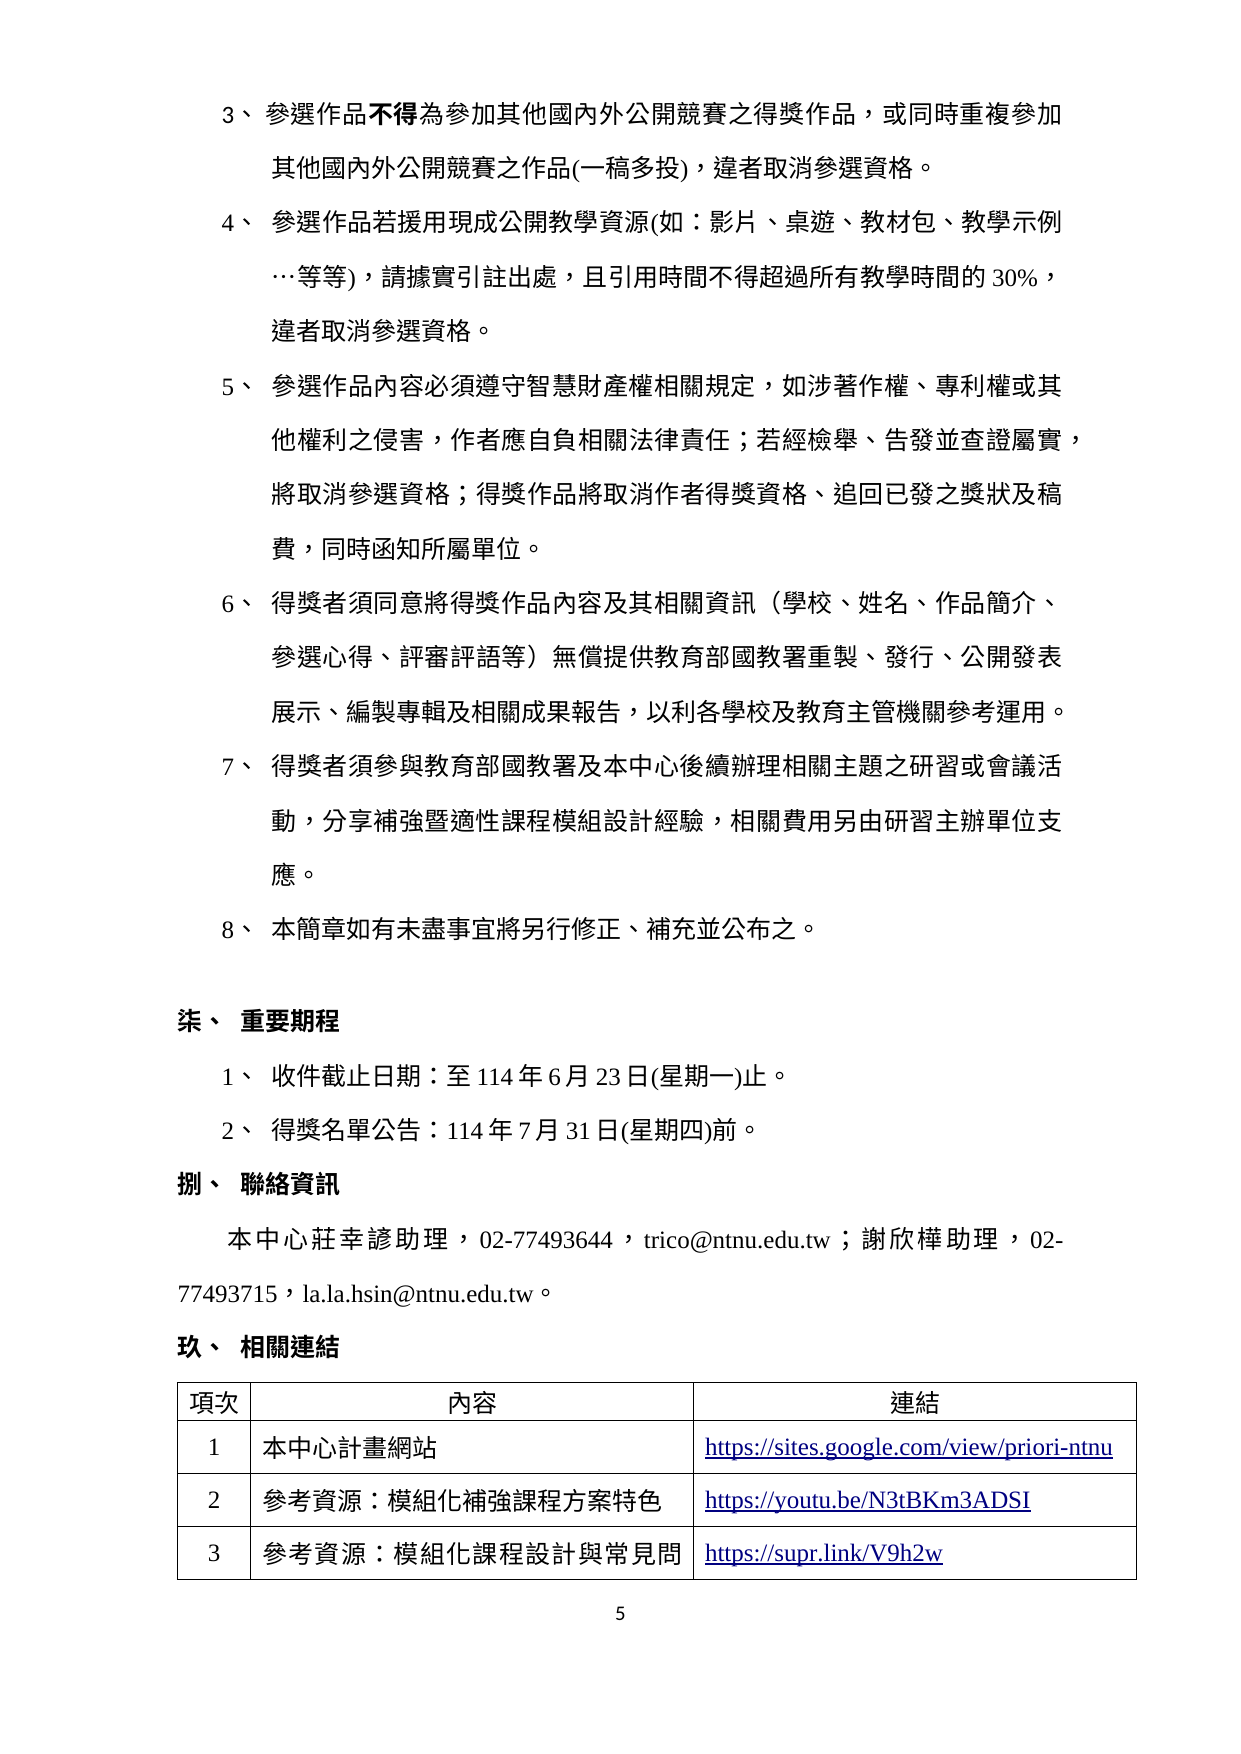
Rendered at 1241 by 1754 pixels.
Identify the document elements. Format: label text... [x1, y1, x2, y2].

table_cell https://sites.google.com/view/priori-ntnu [694, 1421, 1136, 1473]
table_cell 本中心計畫網站 [251, 1421, 693, 1473]
list 相關連結 [177, 1328, 1063, 1364]
table_cell 3 [178, 1527, 250, 1579]
list 收件截止日期：至114年6月23日(星期一)止。 [221, 1056, 1063, 1092]
table_cell 2 [178, 1474, 250, 1526]
list 聯絡資訊 [177, 1165, 1063, 1201]
table_cell 參考資源：模組化補強課程方案特色 [251, 1474, 693, 1526]
table_cell https://youtu.be/N3tBKm3ADSI [694, 1474, 1136, 1526]
list 得獎者須同意將得獎作品內容及其相關資訊（學校、姓名、作品簡介、參選心得、評審評語等）無償提供教育部國教署重製、發行、公開發表展示、編製專輯及相關成果報告，以利各學校及教育主管機關參考運用。 [221, 583, 1063, 728]
table_cell https://supr.link/V9h2w [694, 1527, 1136, 1579]
table_header 連結 [694, 1383, 1136, 1419]
list 參選作品若援用現成公開教學資源(如：影片、桌遊、教材包、教學示例…等等)，請據實引註出處，且引用時間不得超過所有教學時間的30%，違者取消參選資格。 [221, 203, 1063, 348]
list 本簡章如有未盡事宜將另行修正、補充並公布之。 [221, 910, 1063, 946]
list 得獎名單公告：114年7月31日(星期四)前。 [221, 1110, 1063, 1147]
table_header 項次 [178, 1383, 250, 1419]
table_cell 參考資源：模組化課程設計與常見問 [251, 1527, 693, 1579]
table_cell 1 [178, 1421, 250, 1473]
table_header 內容 [251, 1383, 693, 1419]
text 本中心莊幸諺助理，02-77493644，trico@ntnu.edu.tw；謝欣樺助理，02-77493715，la.la.hsin@ntnu.edu.tw。 [177, 1219, 1063, 1310]
list 重要期程 [177, 1002, 1063, 1038]
list 參選作品內容必須遵守智慧財產權相關規定，如涉著作權、專利權或其他權利之侵害，作者應自負相關法律責任；若經檢舉、告發並查證屬實，將取消參選資格；得獎作品將取消作者得獎資格、追回已發之獎狀及稿費，同時函知所屬單位。 [221, 366, 1063, 565]
list 參選作品不得為參加其他國內外公開競賽之得獎作品，或同時重複參加其他國內外公開競賽之作品(一稿多投)，違者取消參選資格。 [221, 94, 1063, 185]
list 得獎者須參與教育部國教署及本中心後續辦理相關主題之研習或會議活動，分享補強暨適性課程模組設計經驗，相關費用另由研習主辦單位支應。 [221, 747, 1063, 892]
